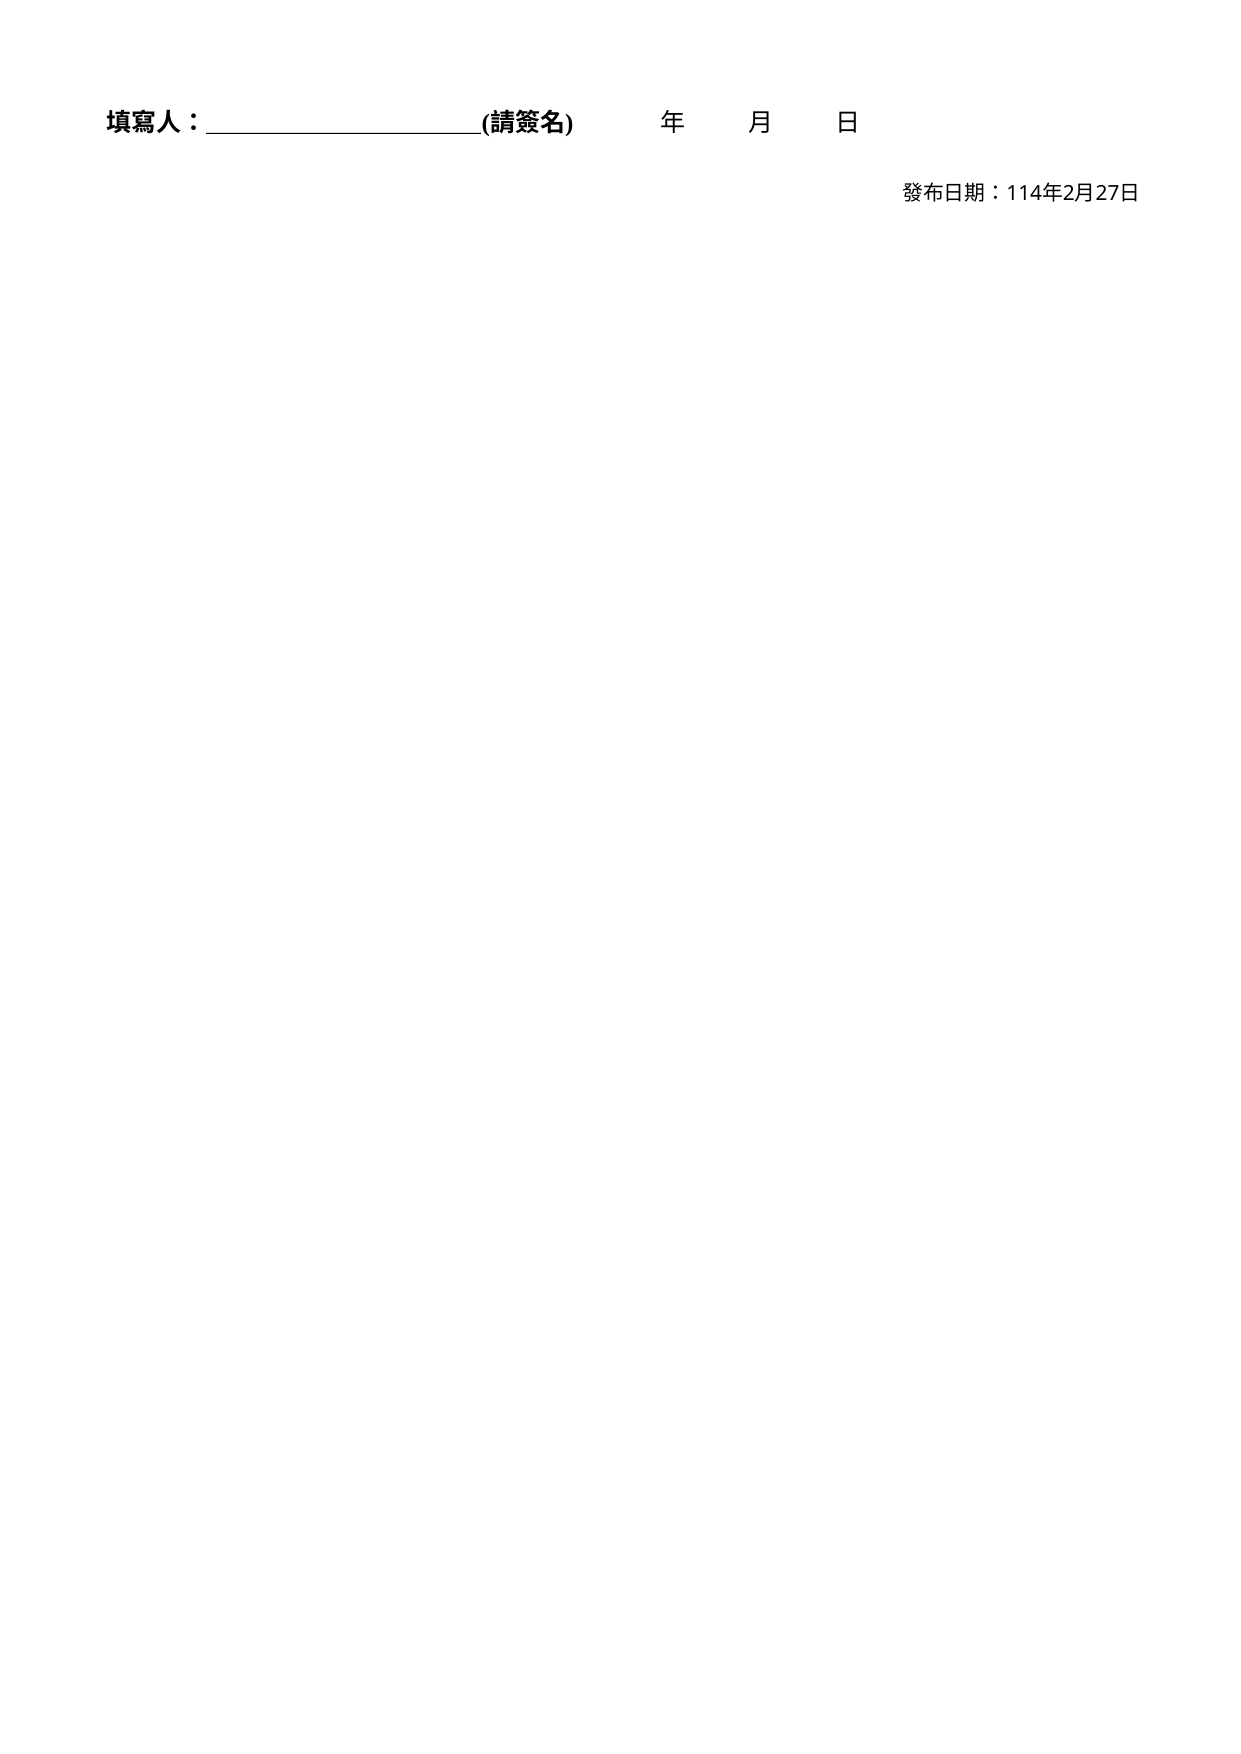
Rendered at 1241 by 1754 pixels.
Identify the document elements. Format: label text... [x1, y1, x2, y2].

text 填寫人：＿＿＿＿＿＿＿＿＿＿＿(請簽名) 年 月 日 [106, 103, 1017, 139]
text 發布日期：114年2月27日 [106, 176, 1140, 207]
